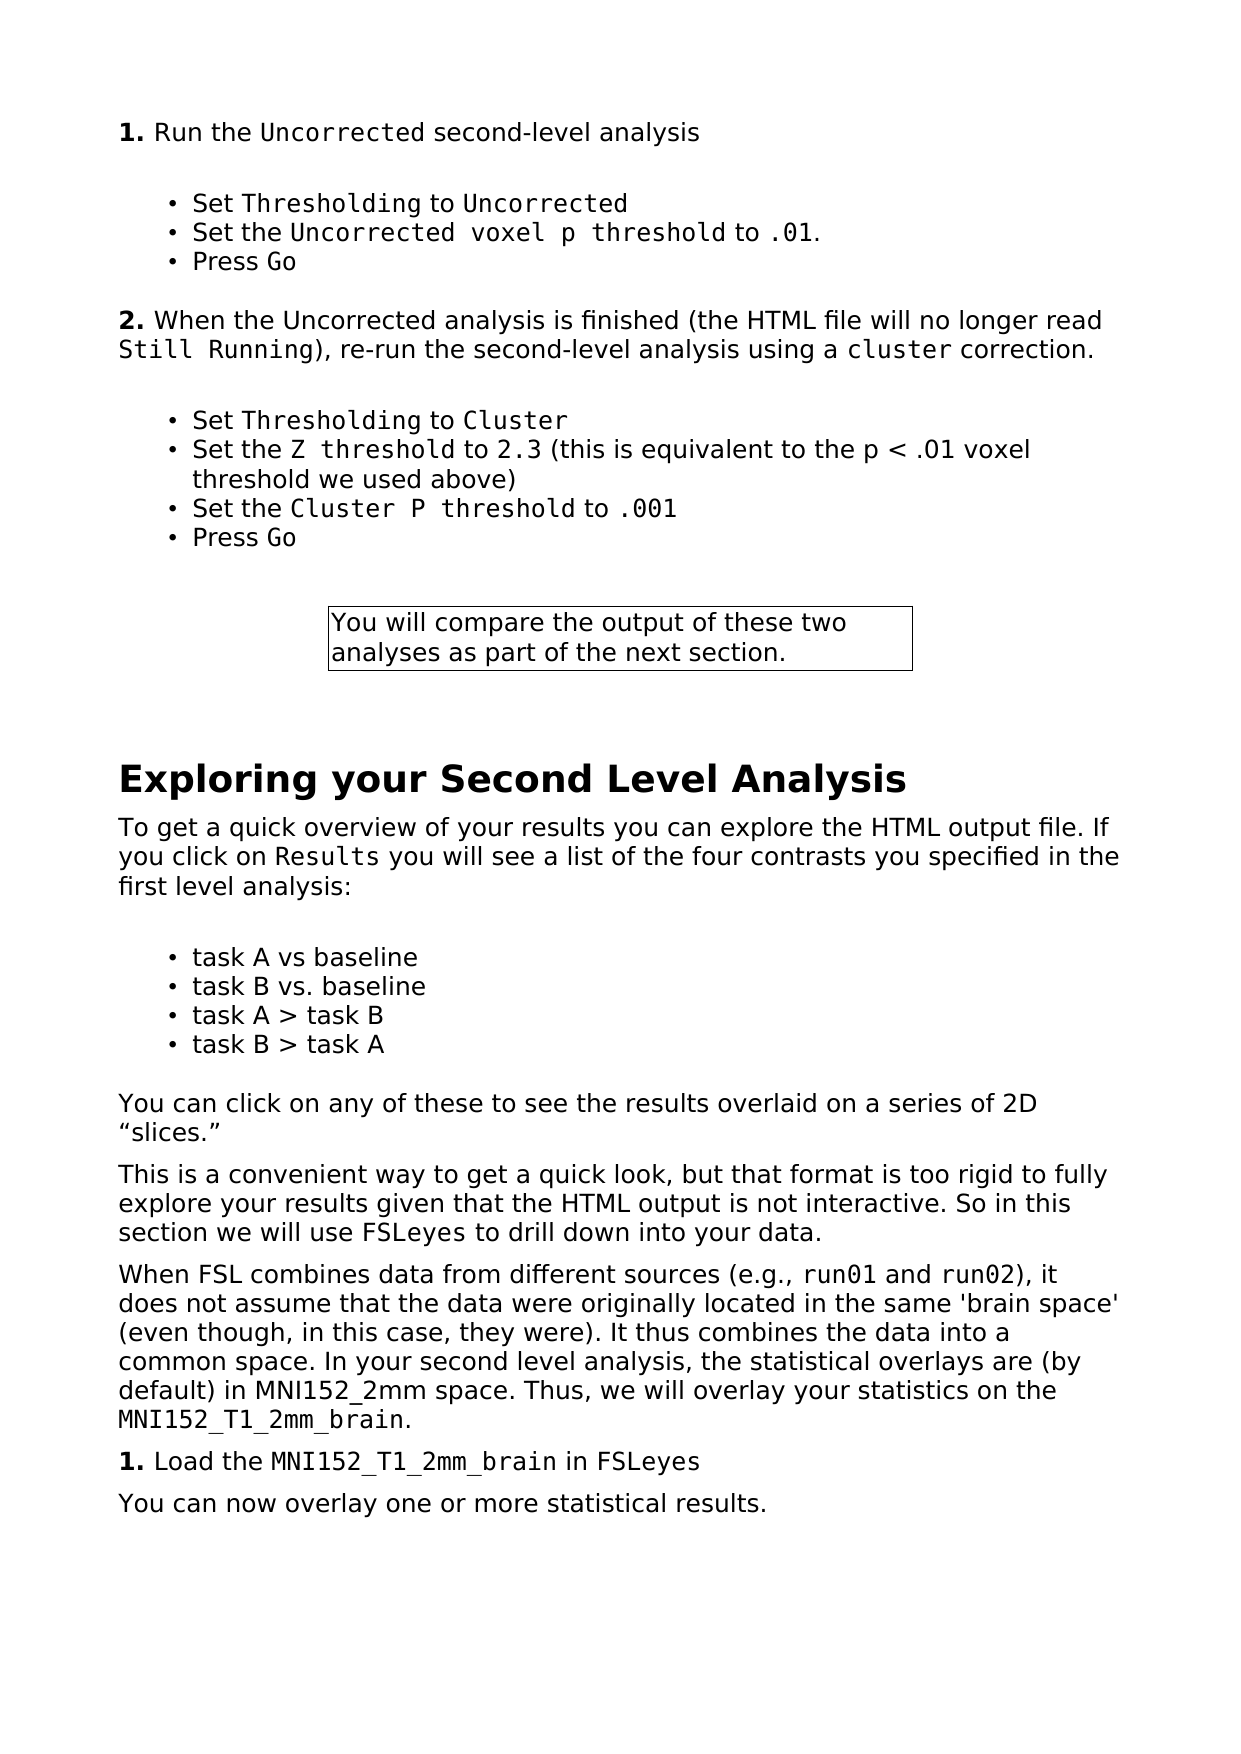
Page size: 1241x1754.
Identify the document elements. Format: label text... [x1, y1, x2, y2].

list Set the Cluster P threshold to .001 [177, 494, 1122, 523]
text You can click on any of these to see the results overlaid on a series of 2D “slices.” [118, 1089, 1122, 1147]
text This is a convenient way to get a quick look, but that format is too rigid to fully explore your results given that the HTML output is not interactive. So in this section we will use FSLeyes to drill down into your data. [118, 1160, 1122, 1247]
list Press Go [177, 248, 1122, 277]
list task A vs baseline [177, 943, 1122, 972]
text You can now overlay one or more statistical results. [118, 1489, 1122, 1518]
text 1. Load the MNI152_T1_2mm_brain in FSLeyes [118, 1447, 1122, 1477]
text 2. When the Uncorrected analysis is finished (the HTML file will no longer read Still Running), re-run the second-level analysis using a cluster correction. [118, 306, 1122, 364]
table_header You will compare the output of these two analyses as part of the next section. [329, 607, 912, 670]
list Set Thresholding to Cluster [177, 407, 1122, 436]
list task B vs. baseline [177, 972, 1122, 1001]
subtitle Exploring your Second Level Analysis [118, 757, 1122, 801]
text 1. Run the Uncorrected second-level analysis [118, 118, 1122, 147]
text To get a quick overview of your results you can explore the HTML output file. If you click on Results you will see a list of the four contrasts you specified in the first level analysis: [118, 813, 1122, 901]
list Set the Uncorrected voxel p threshold to .01. [177, 218, 1122, 248]
list task A > task B [177, 1001, 1122, 1030]
list Set Thresholding to Uncorrected [177, 189, 1122, 218]
text When FSL combines data from different sources (e.g., run01 and run02), it does not assume that the data were originally located in the same 'brain space' (even though, in this case, they were). It thus combines the data into a common space. In your second level analysis, the statistical overlays are (by default) in MNI152_2mm space. Thus, we will overlay your statistics on the MNI152_T1_2mm_brain. [118, 1260, 1122, 1435]
list Set the Z threshold to 2.3 (this is equivalent to the p < .01 voxel threshold we used above) [177, 436, 1122, 494]
list task B > task A [177, 1030, 1122, 1059]
list Press Go [177, 523, 1122, 552]
